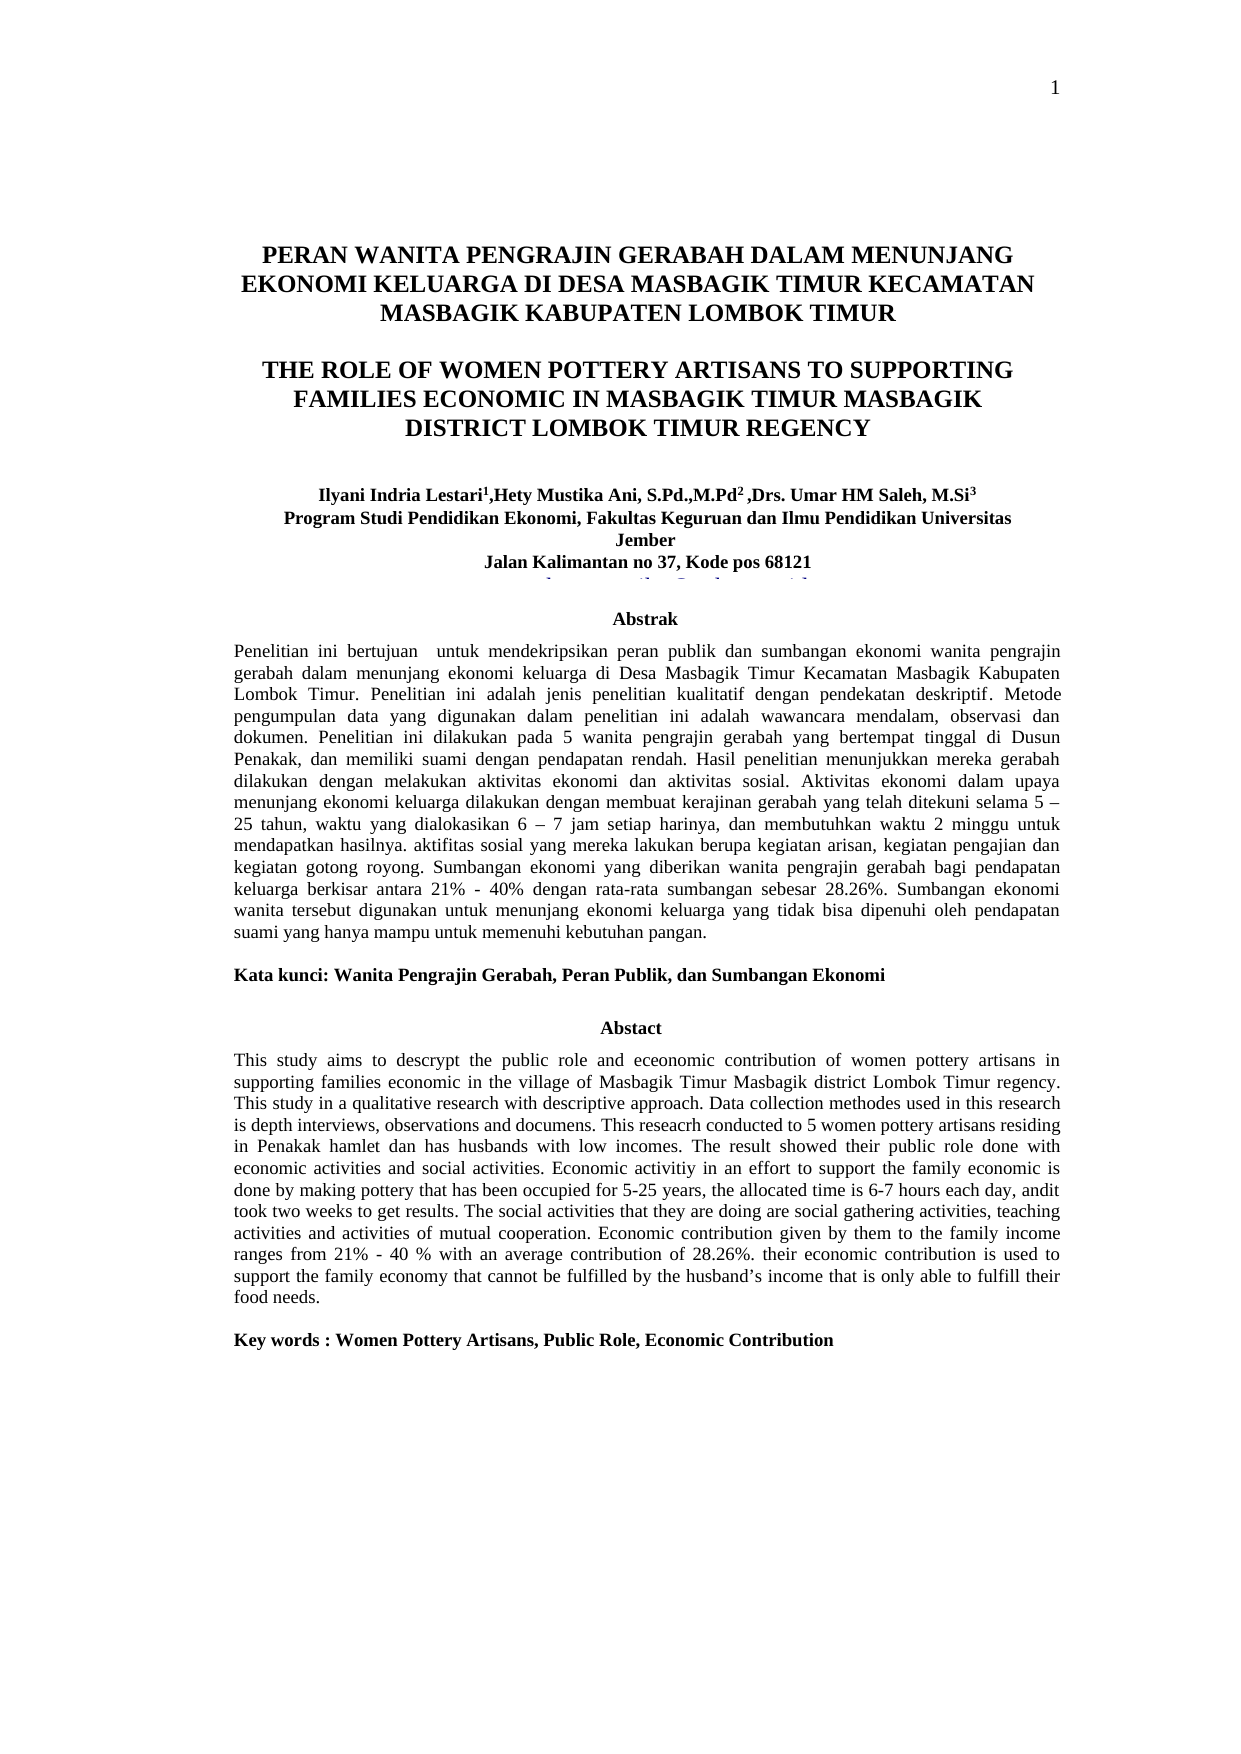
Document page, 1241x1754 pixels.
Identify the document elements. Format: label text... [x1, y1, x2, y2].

text Jalan Kalimantan no 37, Kode pos 68121 [251, 551, 1044, 572]
text Program Studi Pendidikan Ekonomi, Fakultas Keguruan dan Ilmu Pendidikan Universitas Jember [251, 507, 1044, 550]
text 1 [976, 75, 1052, 99]
text Abstrak [267, 608, 1028, 629]
text PERAN WANITA PENGRAJIN GERABAH DALAM MENUNJANG EKONOMI KELUARGA DI DESA MASBAGIK TIMUR KECAMATAN MASBAGIK KABUPATEN LOMBOK TIMUR [234, 240, 1042, 327]
subtitle Penelitian ini bertujuan untuk mendekripsikan peran publik dan sumbangan ekonomi wanita pengrajin gerabah dalam menunjang ekonomi keluarga di Desa Masbagik Timur Kecamatan Masbagik Kabupaten Lombok Timur. Penelitian ini adalah jenis penelitian kualitatif dengan pendekatan deskriptif. Metode pengumpulan data yang digunakan dalam penelitian ini adalah wawancara mendalam, observasi dan dokumen. Penelitian ini dilakukan pada 5 wanita pengrajin gerabah yang bertempat tinggal di Dusun Penakak, dan memiliki suami dengan pendapatan rendah. Hasil penelitian menunjukkan mereka gerabah dilakukan dengan melakukan aktivitas ekonomi dan aktivitas sosial. Aktivitas ekonomi dalam upaya menunjang ekonomi keluarga dilakukan dengan membuat kerajinan gerabah yang telah ditekuni selama 5 – 25 tahun, waktu yang dialokasikan 6 – 7 jam setiap harinya, dan membutuhkan waktu 2 minggu untuk mendapatkan hasilnya. aktifitas sosial yang mereka lakukan berupa kegiatan arisan, kegiatan pengajian dan kegiatan gotong royong. Sumbangan ekonomi yang diberikan wanita pengrajin gerabah bagi pendapatan keluarga berkisar antara 21% - 40% dengan rata-rata sumbangan sebesar 28.26%. Sumbangan ekonomi wanita tersebut digunakan untuk menunjang ekonomi keluarga yang tidak bisa dipenuhi oleh pendapatan suami yang hanya mampu untuk memenuhi kebutuhan pangan. [234, 640, 1062, 942]
text Abstact [234, 1017, 1028, 1038]
text Email: hetymustika@yahoo.co.id [251, 572, 1044, 579]
subtitle Kata kunci: Wanita Pengrajin Gerabah, Peran Publik, dan Sumbangan Ekonomi [234, 964, 1062, 985]
text This study aims to descrypt the public role and eceonomic contribution of women pottery artisans in supporting families economic in the village of Masbagik Timur Masbagik district Lombok Timur regency. This study in a qualitative research with descriptive approach. Data collection methodes used in this research is depth interviews, observations and documens. This reseacrh conducted to 5 women pottery artisans residing in Penakak hamlet dan has husbands with low incomes. The result showed their public role done with economic activities and social activities. Economic activitiy in an effort to support the family economic is done by making pottery that has been occupied for 5-25 years, the allocated time is 6-7 hours each day, andit took two weeks to get results. The social activities that they are doing are social gathering activities, teaching activities and activities of mutual cooperation. Economic contribution given by them to the family income ranges from 21% - 40 % with an average contribution of 28.26%. their economic contribution is used to support the family economy that cannot be fulfilled by the husband’s income that is only able to fulfill their food needs. [234, 1049, 1062, 1308]
text Ilyani Indria Lestari1,Hety Mustika Ani, S.Pd.,M.Pd2 ,Drs. Umar HM Saleh, M.Si3 [250, 484, 1044, 506]
text THE ROLE OF WOMEN POTTERY ARTISANS TO SUPPORTING FAMILIES ECONOMIC IN MASBAGIK TIMUR MASBAGIK DISTRICT LOMBOK TIMUR REGENCY [234, 355, 1042, 442]
text Key words : Women Pottery Artisans, Public Role, Economic Contribution [234, 1329, 1028, 1351]
